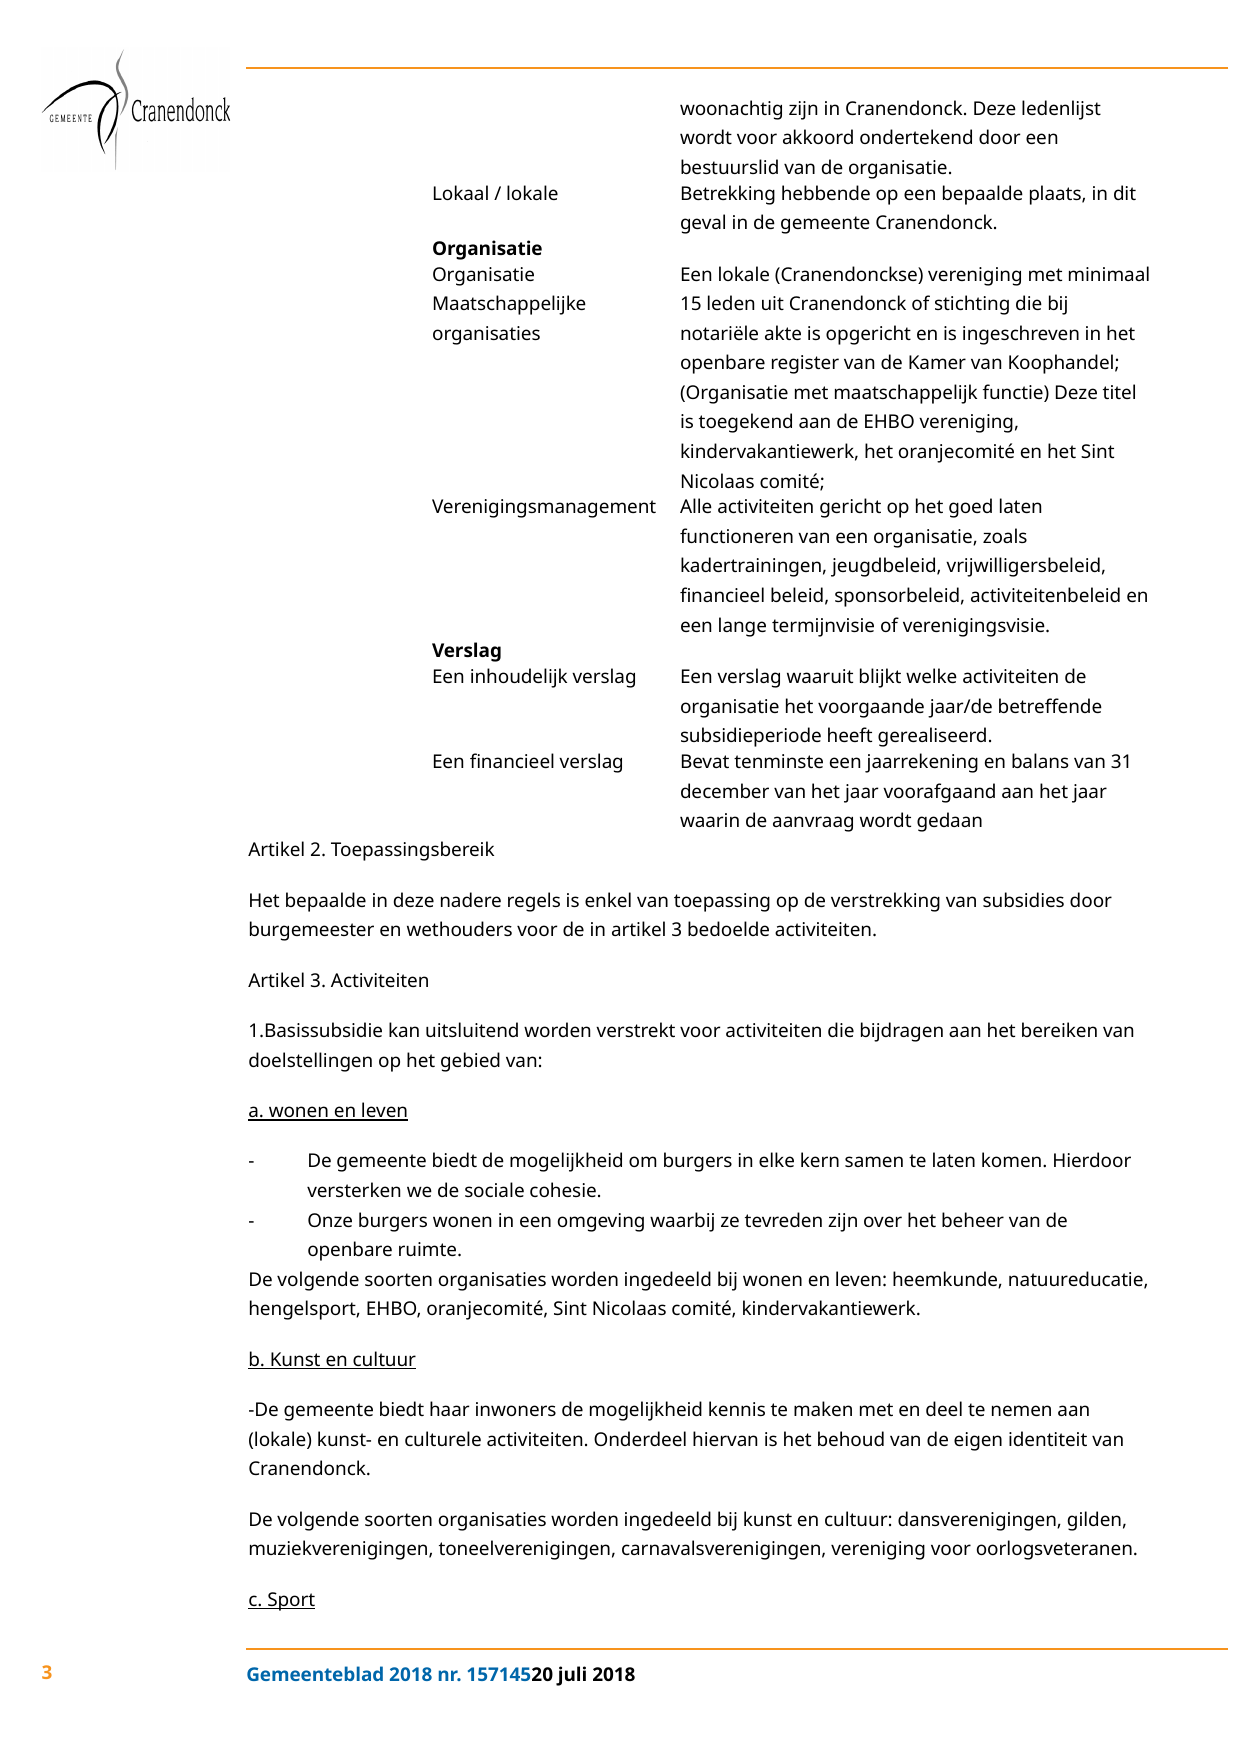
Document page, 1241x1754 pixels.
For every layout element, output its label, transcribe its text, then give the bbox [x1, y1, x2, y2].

text De volgende soorten organisaties worden ingedeeld bij wonen en leven: heemkunde, natuureducatie, hengelsport, EHBO, oranjecomité, Sint Nicolaas comité, kindervakantiewerk. [248, 1266, 1152, 1321]
table_cell [248, 95, 432, 180]
table_cell woonachtig zijn in Cranendonck. Deze ledenlijst wordt voor akkoord ondertekend door een bestuurslid van de organisatie. [680, 95, 1152, 180]
table_cell Verenigingsmanagement [432, 494, 680, 638]
text a. wonen en leven [248, 1097, 1152, 1123]
table_cell Betrekking hebbende op een bepaalde plaats, in dit geval in de gemeente Cranendonck. [680, 180, 1152, 235]
table_cell [680, 235, 1152, 261]
text b. Kunst en cultuur [248, 1346, 1152, 1372]
table_cell [432, 95, 680, 180]
table_cell [248, 235, 432, 261]
table_cell Organisatie [432, 235, 680, 261]
table_cell Bevat tenminste een jaarrekening en balans van 31 december van het jaar voorafgaand aan het jaar waarin de aanvraag wordt gedaan [680, 748, 1152, 833]
table_cell Een inhoudelijk verslag [432, 663, 680, 748]
table_cell Verslag [432, 638, 680, 663]
text 1.Basissubsidie kan uitsluitend worden verstrekt voor activiteiten die bijdragen aan het bereiken van doelstellingen op het gebied van: [248, 1017, 1152, 1072]
list De gemeente biedt de mogelijkheid om burgers in elke kern samen te laten komen. Hierdoor versterken we de sociale cohesie. [248, 1148, 1152, 1203]
text Het bepaalde in deze nadere regels is enkel van toepassing op de verstrekking van subsidies door burgemeester en wethouders voor de in artikel 3 bedoelde activiteiten. [248, 887, 1152, 942]
table_cell Lokaal / lokale [432, 180, 680, 235]
table_cell Een lokale (Cranendonckse) vereniging met minimaal 15 leden uit Cranendonck of stichting die bij notariële akte is opgericht en is ingeschreven in het openbare register van de Kamer van Koophandel; (Organisatie met maatschappelijk functie) Deze titel is toegekend aan de EHBO vereniging, kindervakantiewerk, het oranjecomité en het Sint Nicolaas comité; [680, 261, 1152, 493]
table_cell Organisatie Maatschappelijke organisaties [432, 261, 680, 493]
table_cell Een verslag waaruit blijkt welke activiteiten de organisatie het voorgaande jaar/de betreffende subsidieperiode heeft gerealiseerd. [680, 663, 1152, 748]
table_cell Alle activiteiten gericht op het goed laten functioneren van een organisatie, zoals kadertrainingen, jeugdbeleid, vrijwilligersbeleid, financieel beleid, sponsorbeleid, activiteitenbeleid en een lange termijnvisie of verenigingsvisie. [680, 494, 1152, 638]
table_cell [248, 663, 432, 748]
table_cell [248, 261, 432, 493]
text Artikel 2. Toepassingsbereik [248, 836, 1152, 862]
list Onze burgers wonen in een omgeving waarbij ze tevreden zijn over het beheer van de openbare ruimte. [248, 1207, 1152, 1262]
picture [41, 47, 231, 172]
table_cell [248, 638, 432, 663]
text c. Sport [248, 1586, 1152, 1612]
table_cell [248, 494, 432, 638]
table_cell [680, 638, 1152, 663]
text -De gemeente biedt haar inwoners de mogelijkheid kennis te maken met en deel te nemen aan (lokale) kunst- en culturele activiteiten. Onderdeel hiervan is het behoud van de eigen identiteit van Cranendonck. [248, 1396, 1152, 1481]
table_cell [248, 180, 432, 235]
text De volgende soorten organisaties worden ingedeeld bij kunst en cultuur: dansverenigingen, gilden, muziekverenigingen, toneelverenigingen, carnavalsverenigingen, vereniging voor oorlogsveteranen. [248, 1506, 1152, 1561]
table_cell Een financieel verslag [432, 748, 680, 833]
table_cell [248, 748, 432, 833]
text Artikel 3. Activiteiten [248, 967, 1152, 992]
